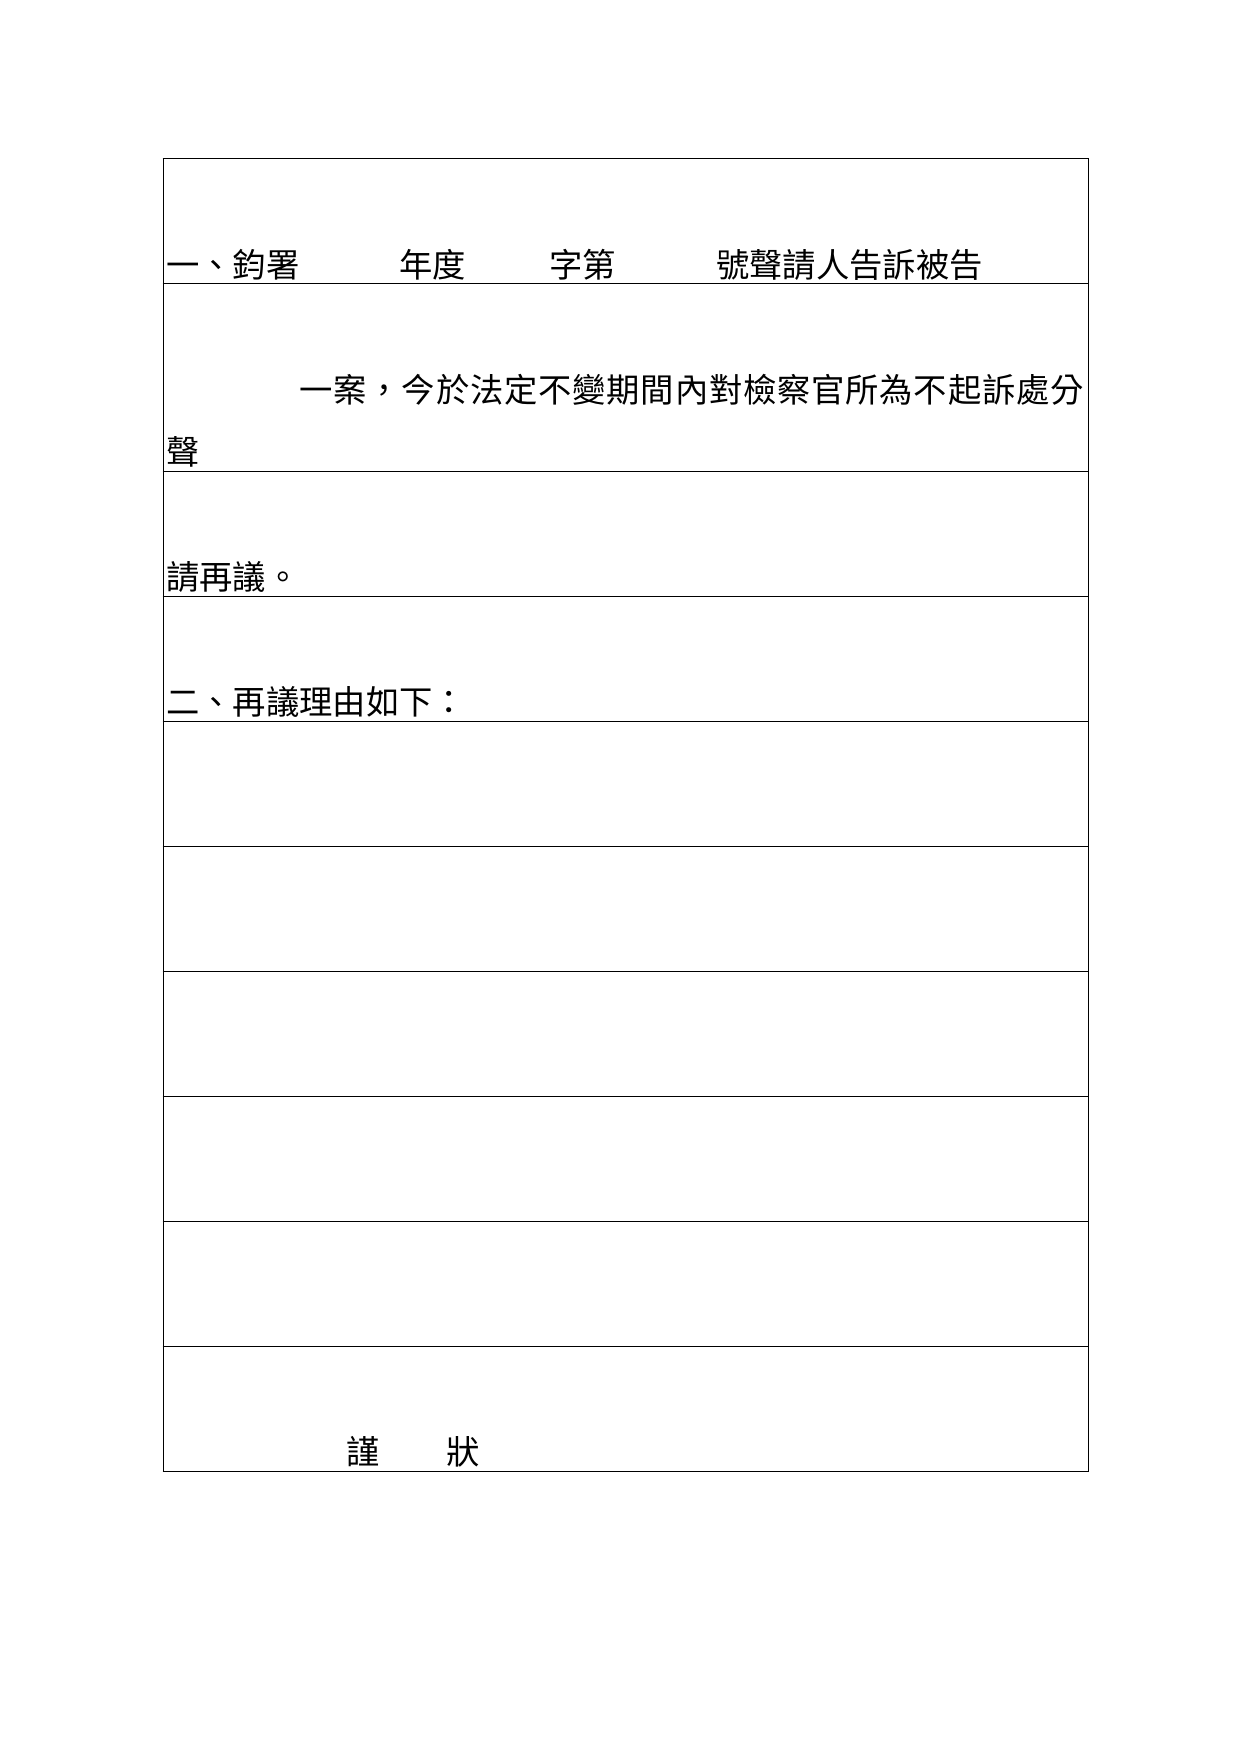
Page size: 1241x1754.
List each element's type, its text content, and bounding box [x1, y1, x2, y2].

table_cell 二、再議理由如下： [164, 597, 1088, 721]
table_cell [164, 847, 1088, 971]
table_cell [164, 972, 1088, 1096]
table_cell [164, 1222, 1088, 1346]
table_cell [164, 1097, 1088, 1221]
table_cell 謹 狀 [164, 1347, 1088, 1471]
table_cell 請再議。 [164, 472, 1088, 596]
table_cell 一、鈞署 年度 字第 號聲請人告訴被告 [164, 159, 1088, 283]
table_cell [164, 722, 1088, 846]
table_cell 一案，今於法定不變期間內對檢察官所為不起訴處分聲 [164, 284, 1088, 471]
